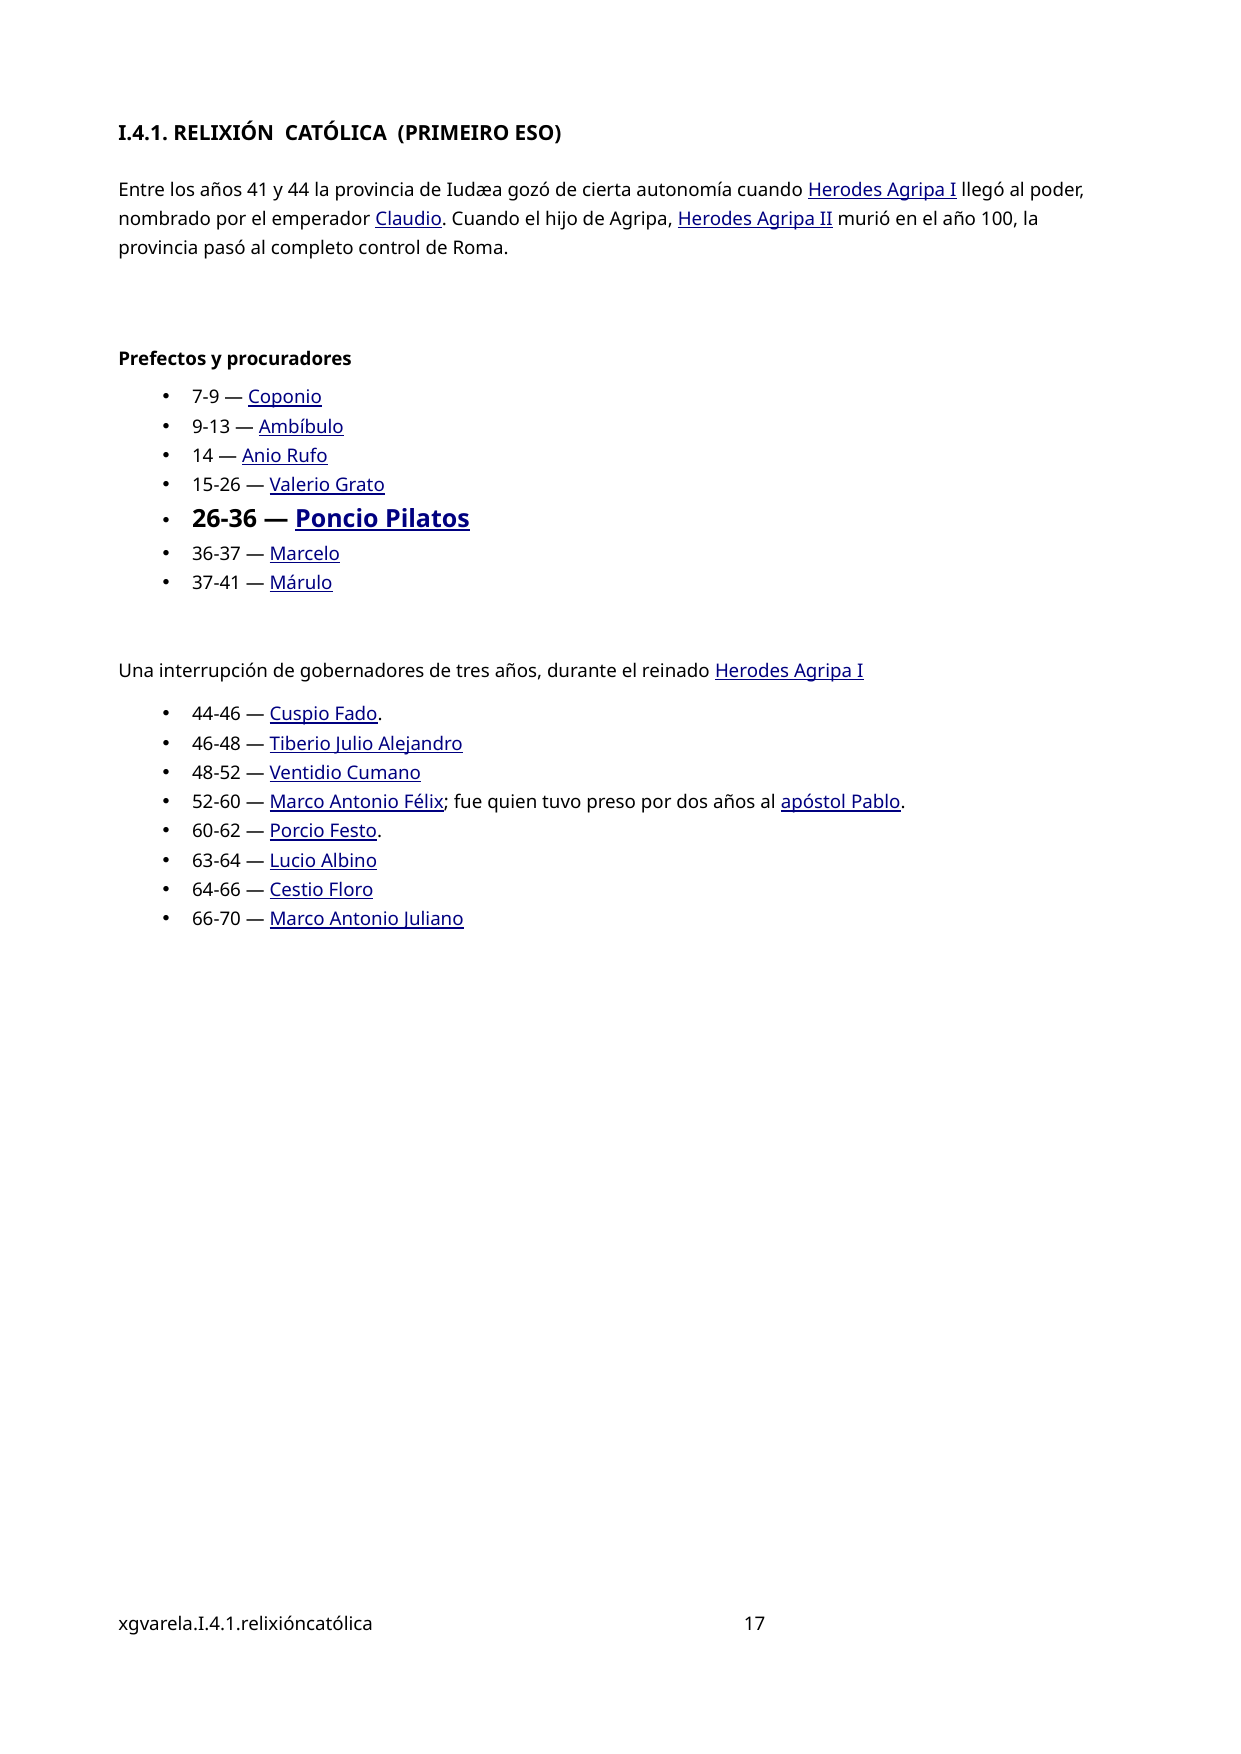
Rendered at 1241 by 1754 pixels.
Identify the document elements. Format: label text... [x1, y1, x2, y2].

text Una interrupción de gobernadores de tres años, durante el reinado Herodes Agripa I [118, 657, 1122, 682]
list 36-37 — Marcelo [162, 540, 1122, 565]
list 15-26 — Valerio Grato [162, 471, 1122, 497]
list 7-9 — Coponio [162, 384, 1122, 409]
text Entre los años 41 y 44 la provincia de Iudæa gozó de cierta autonomía cuando Herodes Agripa I llegó al poder, nombrado por el emperador Claudio. Cuando el hijo de Agripa, Herodes Agripa II murió en el año 100, la provincia pasó al completo control de Roma. [118, 176, 1122, 260]
list 9-13 — Ambíbulo [162, 413, 1122, 438]
list 37-41 — Márulo [162, 569, 1122, 595]
list 14 — Anio Rufo [162, 442, 1122, 468]
list 46-48 — Tiberio Julio Alejandro [162, 730, 1122, 756]
list 26-36 — Poncio Pilatos [162, 501, 1122, 535]
list 44-46 — Cuspio Fado. [162, 701, 1122, 726]
list 63-64 — Lucio Albino [162, 847, 1122, 873]
list 64-66 — Cestio Floro [162, 876, 1122, 902]
list 48-52 — Ventidio Cumano [162, 759, 1122, 785]
subtitle Prefectos y procuradores [118, 346, 1122, 371]
list 66-70 — Marco Antonio Juliano [162, 906, 1122, 931]
list 60-62 — Porcio Festo. [162, 818, 1122, 843]
list 52-60 — Marco Antonio Félix; fue quien tuvo preso por dos años al apóstol Pablo. [162, 788, 1122, 814]
